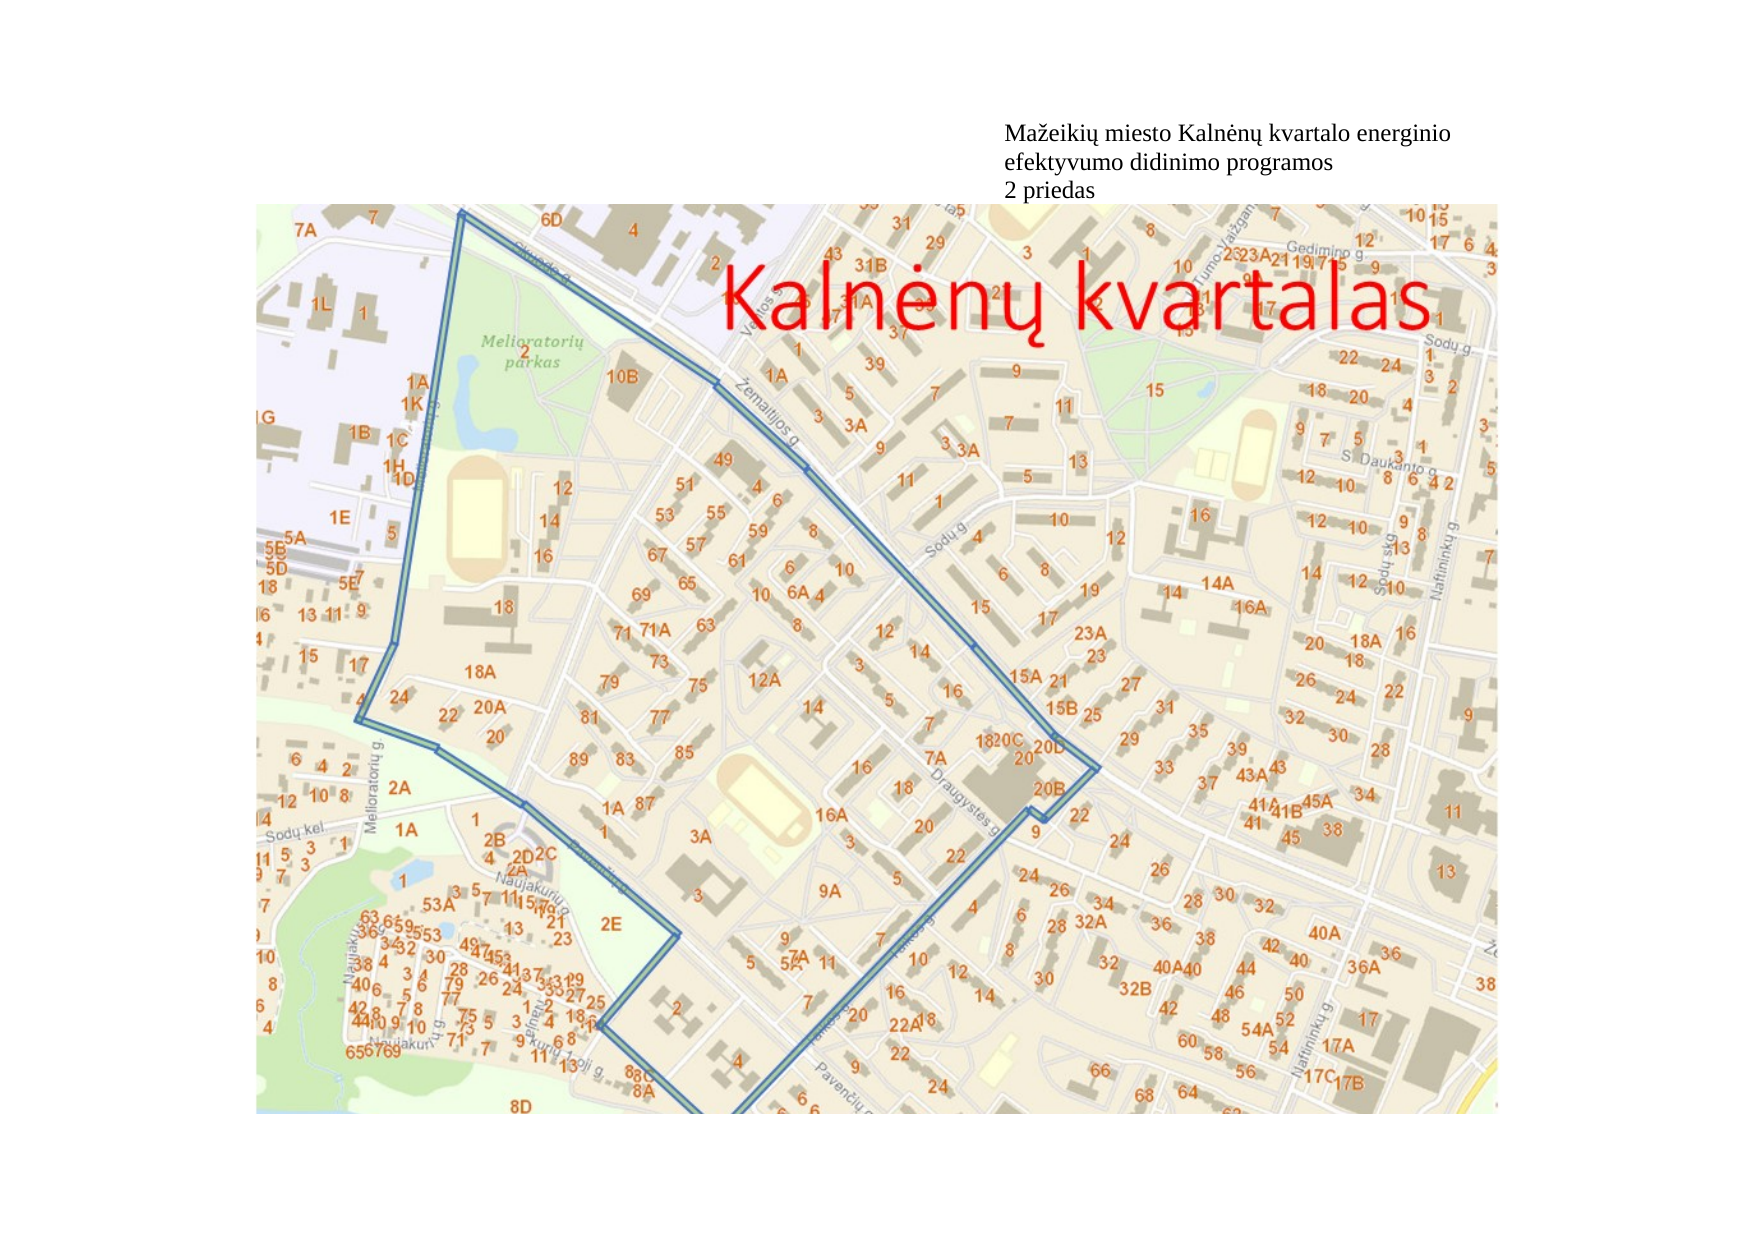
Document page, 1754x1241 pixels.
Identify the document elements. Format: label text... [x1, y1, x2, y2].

text 2 priedas [59, 176, 1695, 204]
text Mažeikių miesto Kalnėnų kvartalo energinio [59, 118, 1695, 147]
text efektyvumo didinimo programos [59, 147, 1695, 176]
